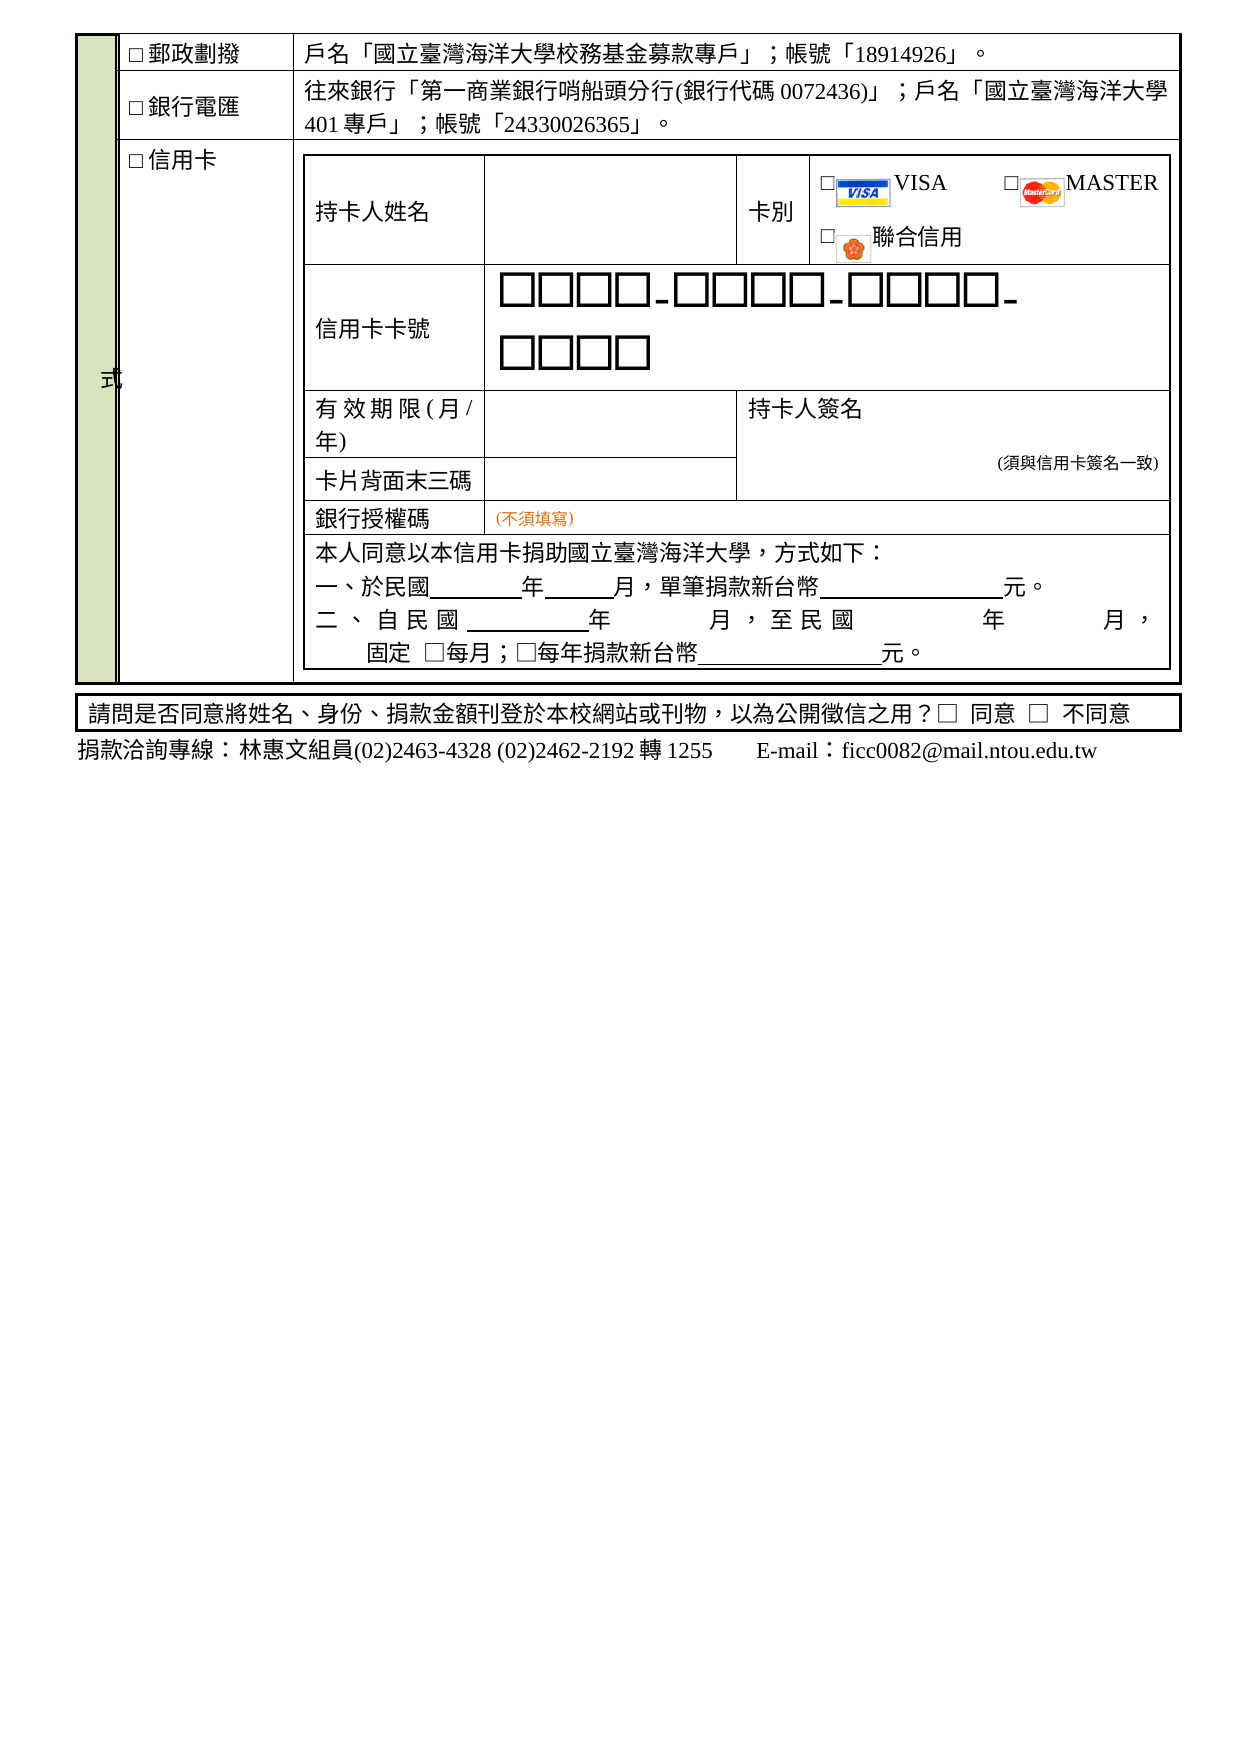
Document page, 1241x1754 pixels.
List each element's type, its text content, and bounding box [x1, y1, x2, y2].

table_header 請問是否同意將姓名、身份、捐款金額刊登於本校網站或刊物，以為公開徵信之用？□ 同意 □ 不同意 [78, 696, 1179, 729]
table_cell □ 郵政劃撥 [120, 34, 293, 69]
table_cell [485, 391, 736, 457]
table_header □VISA □MASTER □聯合信用 [810, 156, 1169, 264]
table_cell 信用卡卡號 [305, 265, 484, 390]
table_header 持卡人姓名 [305, 156, 484, 264]
table_cell (不須填寫) [485, 501, 1169, 534]
table_header 卡別 [737, 156, 809, 264]
text 捐款洽詢專線： 林惠文組員(02)2463-4328 (02)2462-2192轉1255 E-mail：ficc0082@mail.ntou.edu.tw [77, 732, 1163, 765]
table_cell --- [485, 265, 1169, 390]
table_cell □ 銀行電匯 [120, 71, 293, 139]
table_cell 銀行授權碼 [305, 501, 484, 534]
table_cell [485, 458, 736, 500]
table_cell 往來銀行「第一商業銀行哨船頭分行(銀行代碼0072436)」；戶名「國立臺灣海洋大學401專戶」；帳號「24330026365」。 [294, 71, 1179, 139]
table_cell . [294, 140, 1179, 682]
table_cell □ 信用卡 [120, 140, 293, 682]
table_cell 卡片背面末三碼 [305, 458, 484, 500]
table_header 捐款方式 [78, 36, 115, 682]
table_cell 持卡人簽名 (須與信用卡簽名一致) [737, 391, 1169, 500]
table_cell 戶名「國立臺灣海洋大學校務基金募款專戶」；帳號「18914926」。 [294, 34, 1179, 69]
table_cell 本人同意以本信用卡捐助國立臺灣海洋大學，方式如下： 一、於民國 年 月，單筆捐款新台幣 元。 二、自民國 年 月，至民國 年 月， 固定 □每月；□每年捐款新台幣 元。 [305, 535, 1169, 668]
table_header [485, 156, 736, 264]
table_cell 有效期限(月/年) [305, 391, 484, 457]
